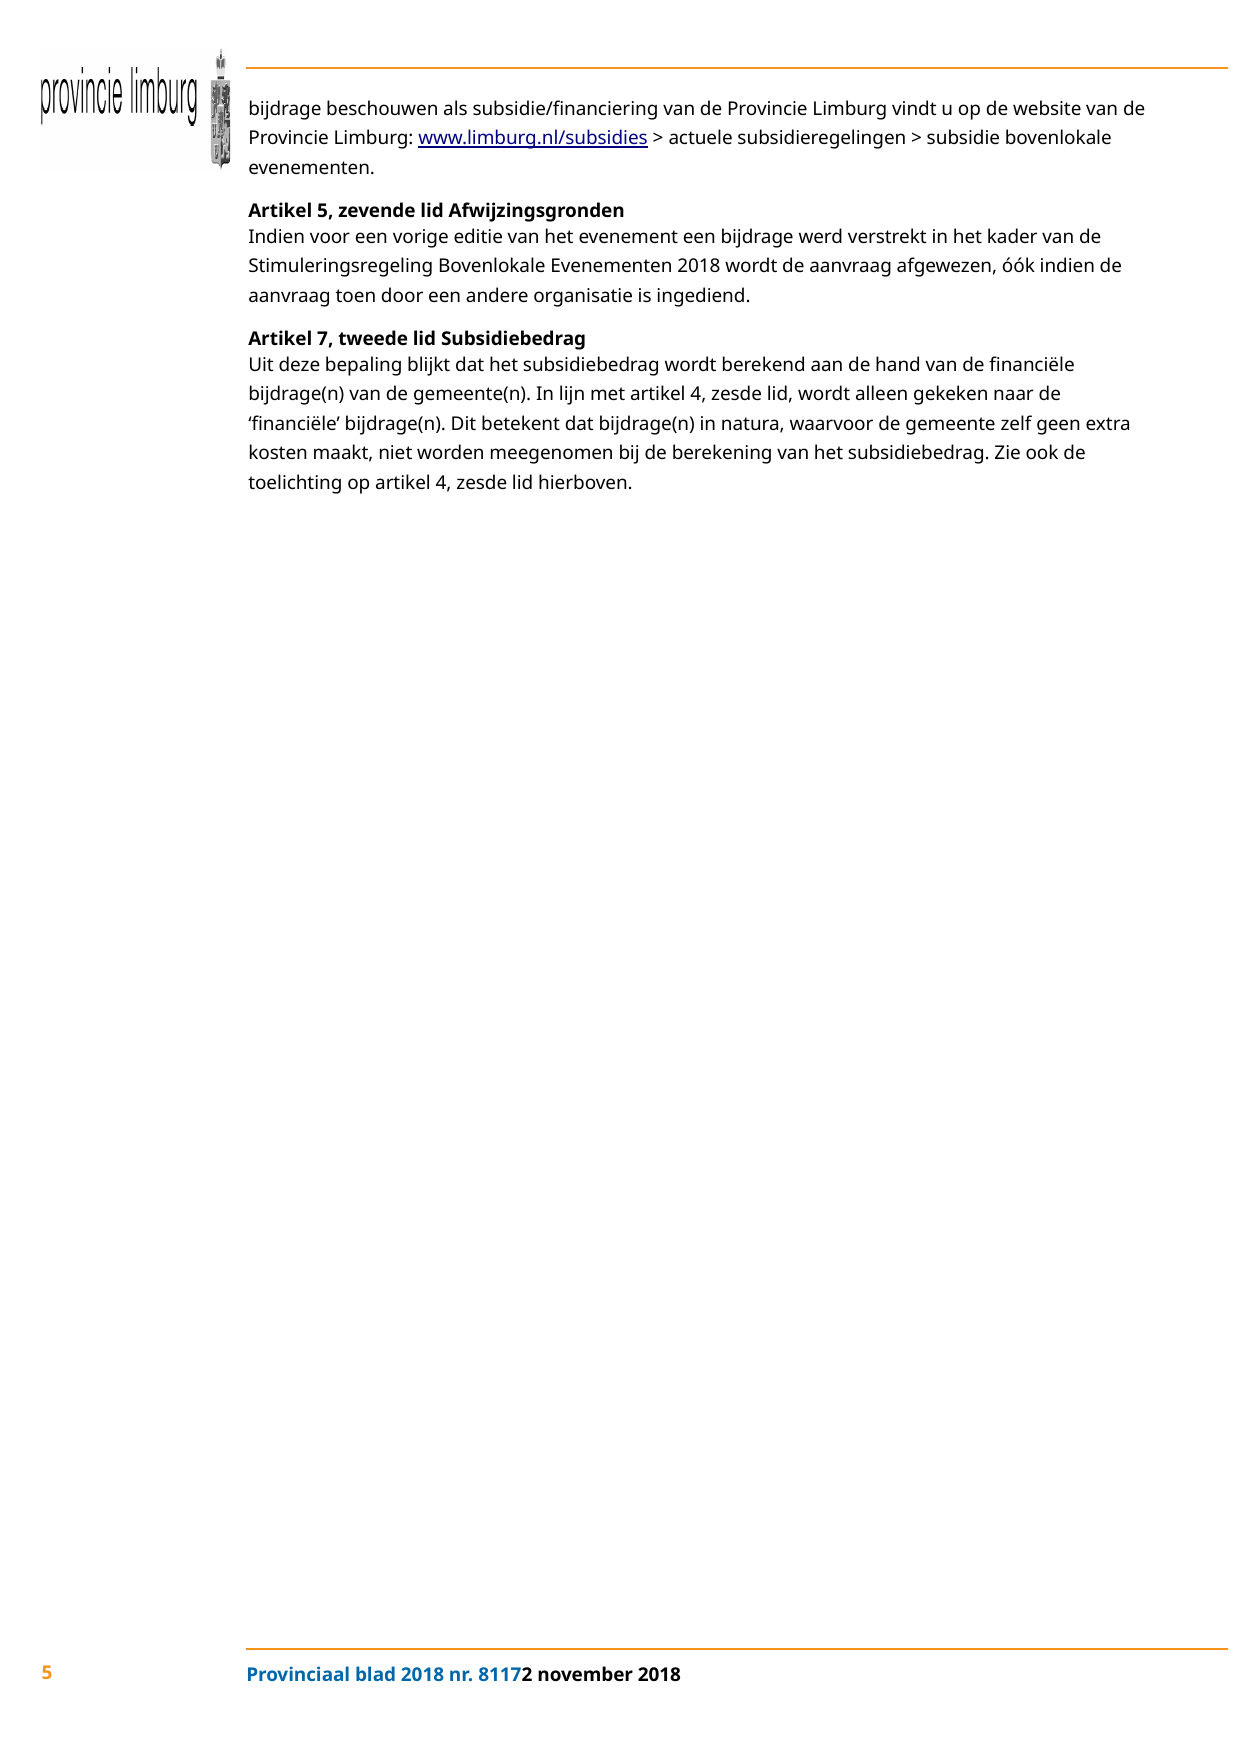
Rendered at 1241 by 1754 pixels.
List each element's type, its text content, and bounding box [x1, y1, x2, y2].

text Artikel 5, zevende lid Afwijzingsgronden [248, 197, 1152, 223]
text bijdrage beschouwen als subsidie/financiering van de Provincie Limburg vindt u op de website van de Provincie Limburg: www.limburg.nl/subsidies > actuele subsidieregelingen > subsidie bovenlokale evenementen. [248, 95, 1152, 180]
text Indien voor een vorige editie van het evenement een bijdrage werd verstrekt in het kader van de Stimuleringsregeling Bovenlokale Evenementen 2018 wordt de aanvraag afgewezen, óók indien de aanvraag toen door een andere organisatie is ingediend. [248, 223, 1152, 308]
picture [41, 47, 231, 172]
text Uit deze bepaling blijkt dat het subsidiebedrag wordt berekend aan de hand van de financiële bijdrage(n) van de gemeente(n). In lijn met artikel 4, zesde lid, wordt alleen gekeken naar de ‘financiële’ bijdrage(n). Dit betekent dat bijdrage(n) in natura, waarvoor de gemeente zelf geen extra kosten maakt, niet worden meegenomen bij de berekening van het subsidiebedrag. Zie ook de toelichting op artikel 4, zesde lid hierboven. [248, 351, 1152, 495]
text Artikel 7, tweede lid Subsidiebedrag [248, 325, 1152, 351]
